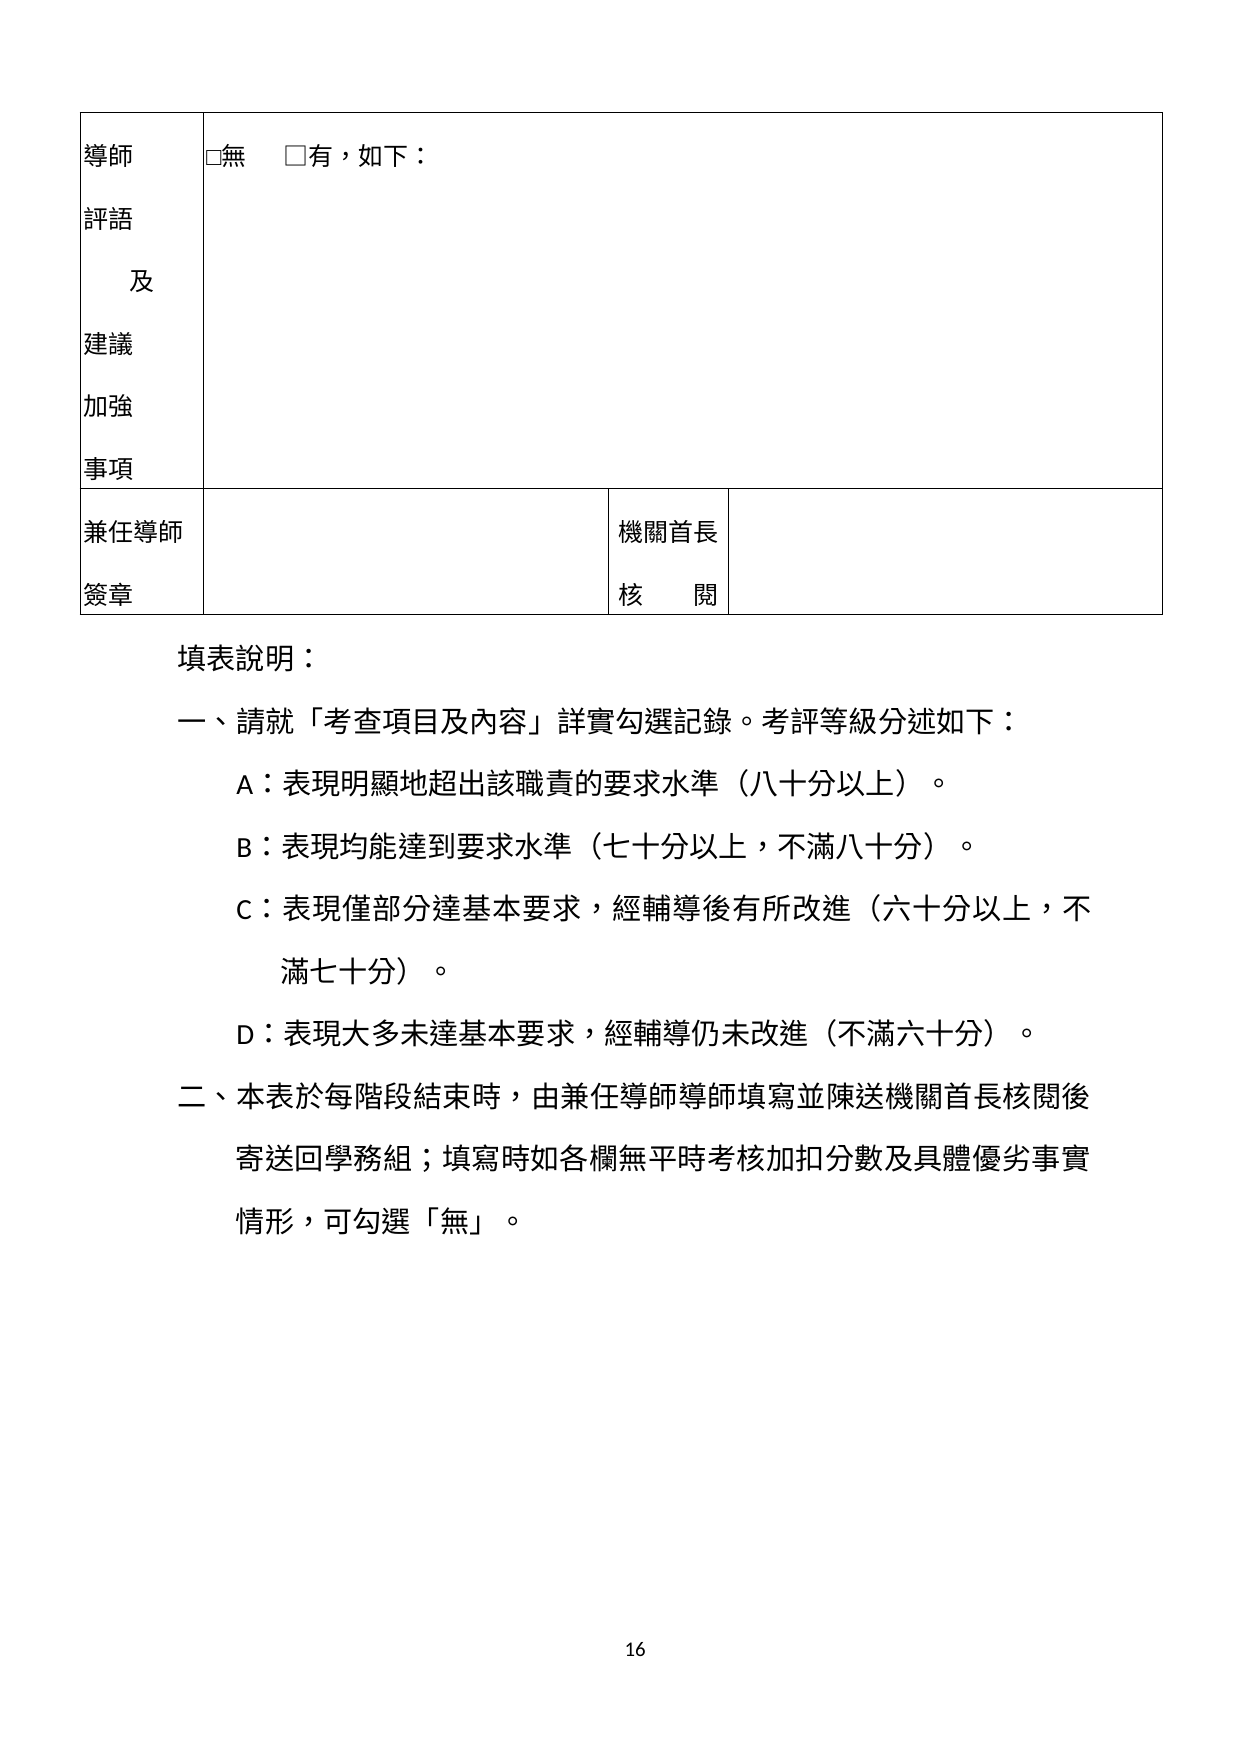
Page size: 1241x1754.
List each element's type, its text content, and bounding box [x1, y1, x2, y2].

text D：表現大多未達基本要求，經輔導仍未改進（不滿六十分）。 [236, 990, 1092, 1053]
text A：表現明顯地超出該職責的要求水準（八十分以上）。 [236, 740, 1092, 803]
table_cell [204, 489, 608, 614]
table_cell □無 □有，如下： [204, 113, 1162, 488]
text B：表現均能達到要求水準（七十分以上，不滿八十分）。 [236, 803, 1092, 865]
text C：表現僅部分達基本要求，經輔導後有所改進（六十分以上，不滿七十分）。 [236, 865, 1092, 990]
table_cell 機關首長核 閱 [609, 489, 728, 614]
table_cell 兼任導師簽章 [81, 489, 203, 614]
text 二、本表於每階段結束時，由兼任導師導師填寫並陳送機關首長核閱後寄送回學務組；填寫時如各欄無平時考核加扣分數及具體優劣事實情形，可勾選「無」。 [177, 1053, 1092, 1240]
table_cell [729, 489, 1162, 614]
text 一、 請就「考查項目及內容」詳實勾選記錄。考評等級分述如下： [177, 678, 1092, 740]
table_cell 導師 評語 及 建議 加強 事項 [81, 113, 203, 488]
text 填表說明： [177, 615, 1092, 678]
